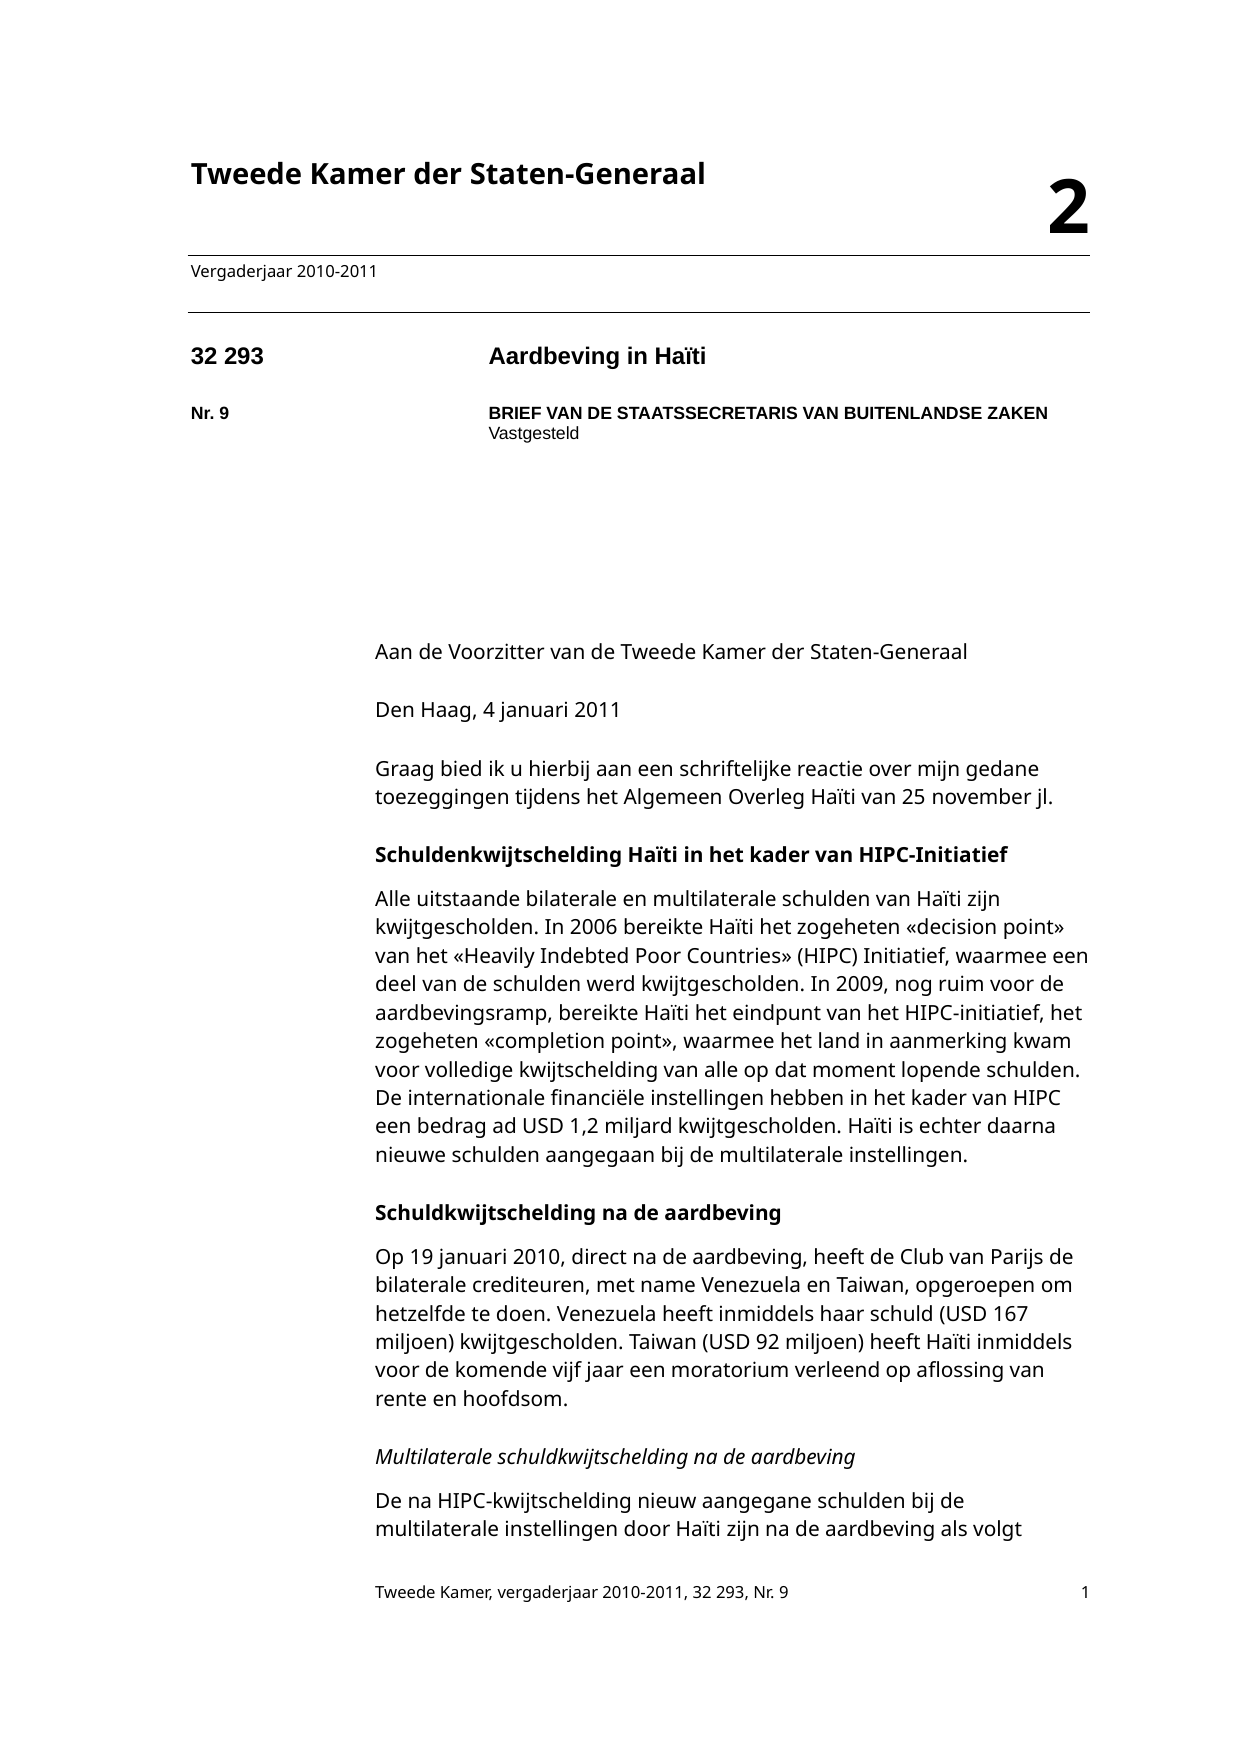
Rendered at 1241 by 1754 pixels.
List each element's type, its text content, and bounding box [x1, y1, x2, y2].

table_cell Nr. 9 [188, 399, 485, 518]
text Den Haag, 4 januari 2011 [375, 695, 1090, 724]
table_cell [485, 313, 1090, 339]
text Aan de Voorzitter van de Tweede Kamer der Staten-Generaal [375, 637, 1090, 665]
text De na HIPC-kwijtschelding nieuw aangegane schulden bij de multilaterale instellingen door Haïti zijn na de aardbeving als volgt [375, 1486, 1090, 1543]
text Schuldkwijtschelding na de aardbeving [375, 1198, 1090, 1227]
text Graag bied ik u hierbij aan een schriftelijke reactie over mijn gedane toezeggingen tijdens het Algemeen Overleg Haïti van 25 november jl. [375, 754, 1090, 811]
table_cell BRIEF VAN DE STAATSSECRETARIS VAN BUITENLANDSE ZAKEN Vastgesteld [485, 399, 1090, 518]
table_cell Aardbeving in Haïti [485, 339, 1090, 399]
text Alle uitstaande bilaterale en multilaterale schulden van Haïti zijn kwijtgescholden. In 2006 bereikte Haïti het zogeheten «decision point» van het «Heavily Indebted Poor Countries» (HIPC) Initiatief, waarmee een deel van de schulden werd kwijtgescholden. In 2009, nog ruim voor de aardbevingsramp, bereikte Haïti het eindpunt van het HIPC-initiatief, het zogeheten «completion point», waarmee het land in aanmerking kwam voor volledige kwijtschelding van alle op dat moment lopende schulden. De internationale financiële instellingen hebben in het kader van HIPC een bedrag ad USD 1,2 miljard kwijtgescholden. Haïti is echter daarna nieuwe schulden aangegaan bij de multilaterale instellingen. [375, 884, 1090, 1168]
text Schuldenkwijtschelding Haïti in het kader van HIPC-Initiatief [375, 841, 1090, 869]
table_header 2 [910, 150, 1090, 255]
table_header Tweede Kamer der Staten-Generaal [188, 150, 909, 255]
text Op 19 januari 2010, direct na de aardbeving, heeft de Club van Parijs de bilaterale crediteuren, met name Venezuela en Taiwan, opgeroepen om hetzelfde te doen. Venezuela heeft inmiddels haar schuld (USD 167 miljoen) kwijtgescholden. Taiwan (USD 92 miljoen) heeft Haïti inmiddels voor de komende vijf jaar een moratorium verleend op aflossing van rente en hoofdsom. [375, 1242, 1090, 1412]
table_cell [188, 313, 485, 339]
table_cell [485, 256, 1090, 312]
table_cell 32 293 [188, 339, 485, 399]
table_cell Vergaderjaar 2010-2011 [188, 256, 485, 312]
text Multilaterale schuldkwijtschelding na de aardbeving [375, 1442, 1090, 1471]
